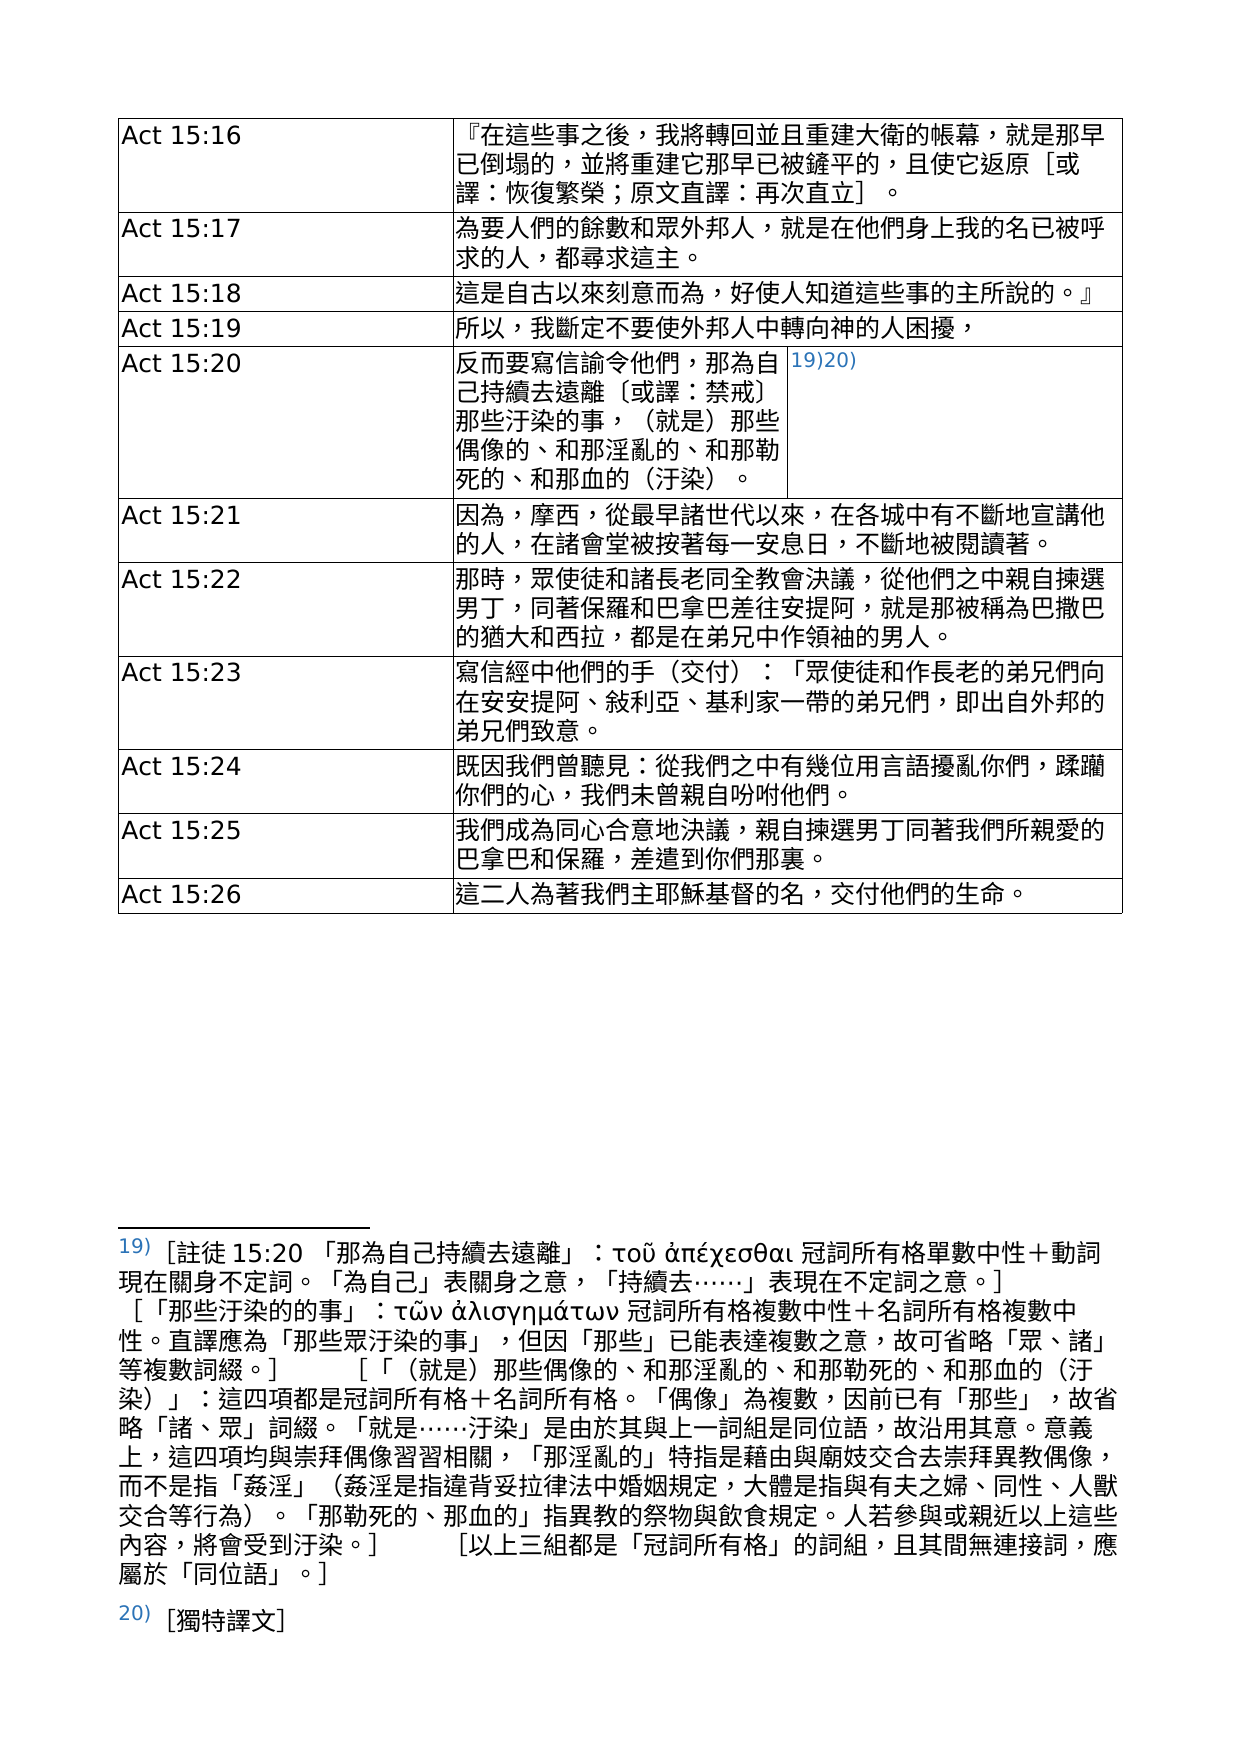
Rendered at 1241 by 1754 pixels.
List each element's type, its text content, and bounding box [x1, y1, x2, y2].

table_cell Act 15:24 [119, 750, 453, 813]
table_cell Act 15:22 [119, 563, 453, 656]
table_cell Act 15:19 [119, 312, 453, 346]
table_cell Act 15:20 [119, 347, 453, 498]
table_cell 那時，眾使徒和諸長老同全教會決議，從他們之中親自揀選男丁，同著保羅和巴拿巴差往安提阿，就是那被稱為巴撒巴的猶大和西拉，都是在弟兄中作領袖的男人。 [454, 563, 1122, 656]
table_cell 既因我們曾聽見：從我們之中有幾位用言語擾亂你們，蹂躪你們的心，我們未曾親自吩咐他們。 [454, 750, 1122, 813]
table_cell Act 15:26 [119, 879, 453, 913]
table_cell 我們成為同心合意地決議，親自揀選男丁同著我們所親愛的巴拿巴和保羅，差遣到你們那裏。 [454, 814, 1122, 877]
table_cell 反而要寫信諭令他們，那為自己持續去遠離〔或譯：禁戒〕那些汙染的事，（就是）那些偶像的、和那淫亂的、和那勒死的、和那血的（汙染）。 [454, 347, 787, 498]
table_cell Act 15:25 [119, 814, 453, 877]
table_cell Act 15:18 [119, 277, 453, 311]
table_cell 因為，摩西，從最早諸世代以來，在各城中有不斷地宣講他的人，在諸會堂被按著每一安息日，不斷地被閱讀著。 [454, 499, 1122, 562]
table_cell Act 15:23 [119, 657, 453, 749]
table_cell 所以，我斷定不要使外邦人中轉向神的人困擾， [454, 312, 1122, 346]
table_cell [788, 347, 1122, 498]
table_cell 這二人為著我們主耶穌基督的名，交付他們的生命。 [454, 879, 1122, 913]
table_cell 寫信經中他們的手（交付）：「眾使徒和作長老的弟兄們向在安安提阿、敍利亞、基利家一帶的弟兄們，即出自外邦的弟兄們致意。 [454, 657, 1122, 749]
table_cell 為要人們的餘數和眾外邦人，就是在他們身上我的名已被呼求的人，都尋求這主。 [454, 213, 1122, 276]
table_cell 這是自古以來刻意而為，好使人知道這些事的主所說的。』 [454, 277, 1122, 311]
table_cell 『在這些事之後，我將轉回並且重建大衛的帳幕，就是那早已倒塌的，並將重建它那早已被鏟平的，且使它返原［或譯：恢復繁榮；原文直譯：再次直立］。 [454, 119, 1122, 212]
table_cell Act 15:21 [119, 499, 453, 562]
table_cell Act 15:17 [119, 213, 453, 276]
table_cell Act 15:16 [119, 119, 453, 212]
